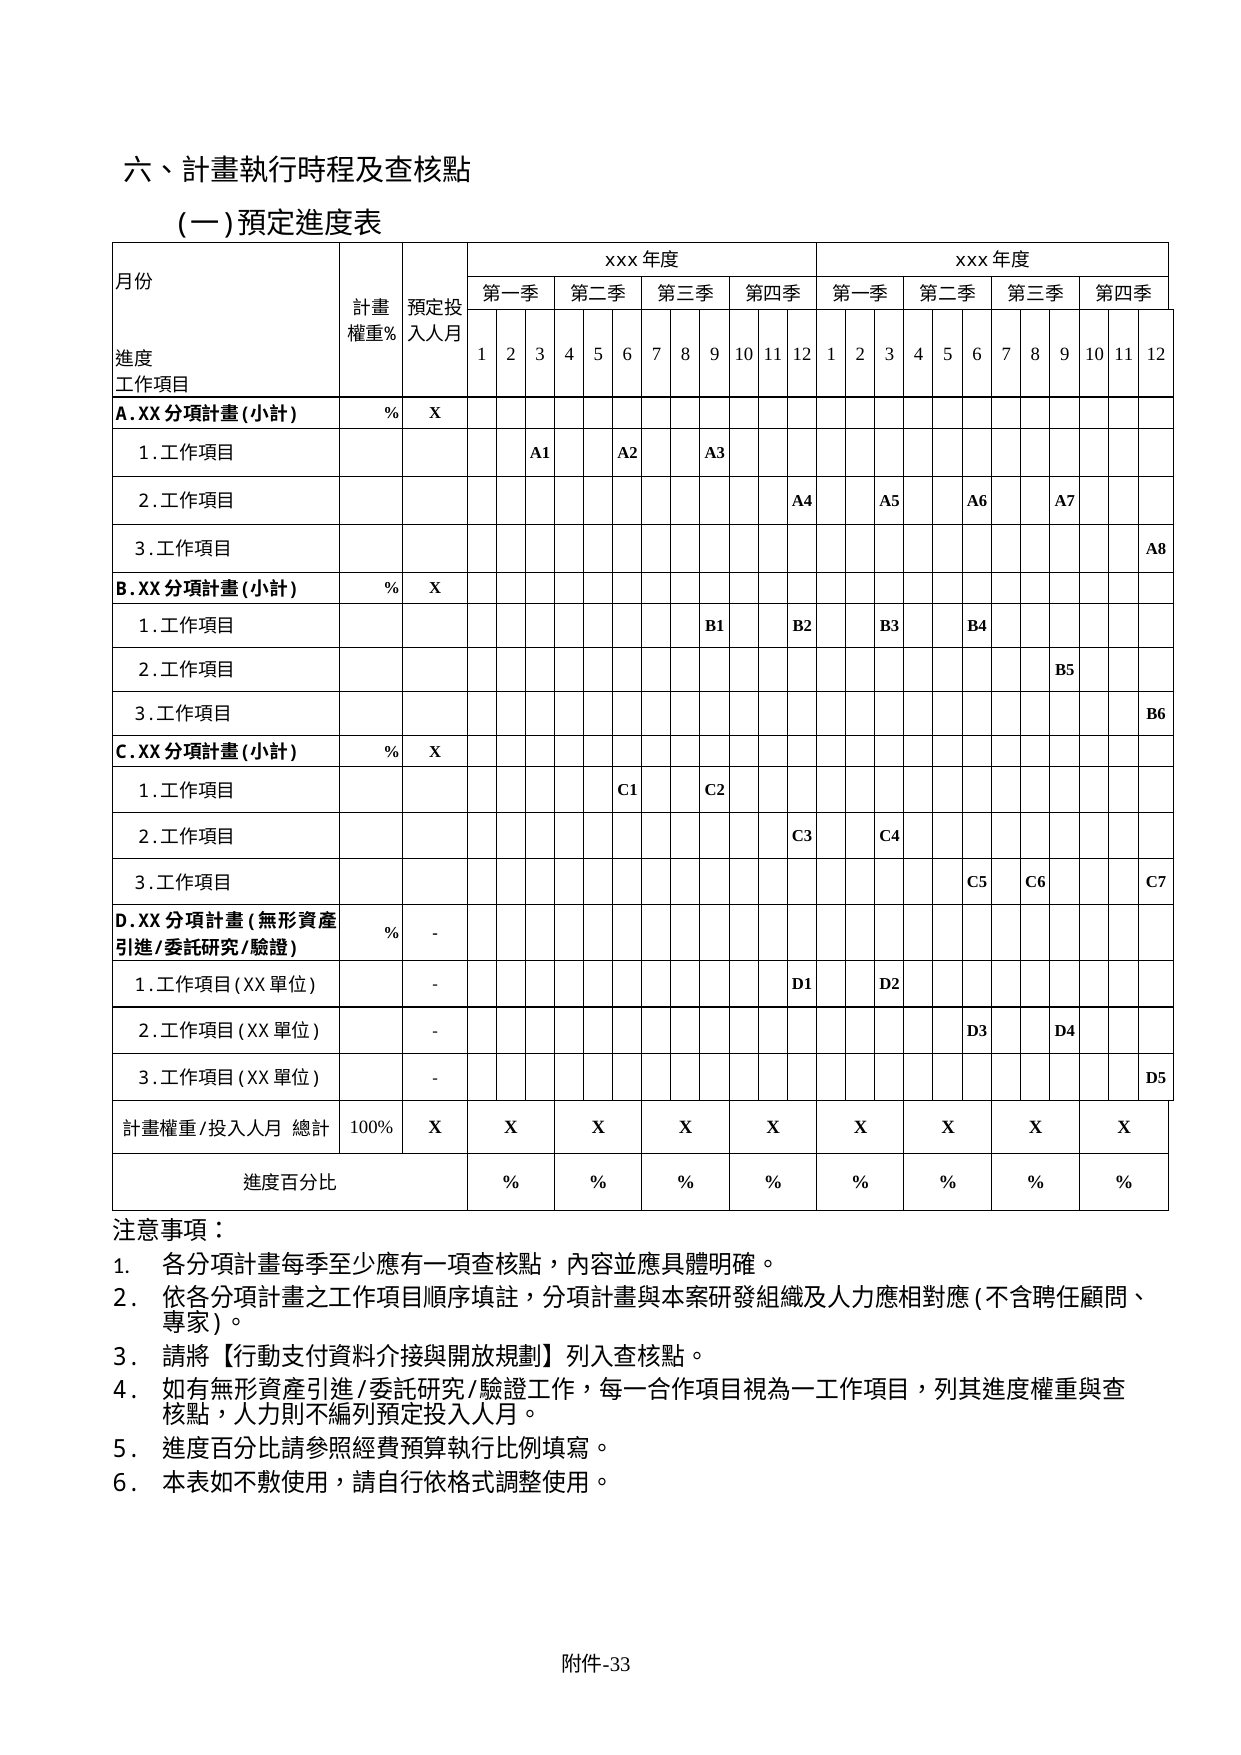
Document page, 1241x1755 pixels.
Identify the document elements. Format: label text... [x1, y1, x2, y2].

table_cell [700, 813, 729, 858]
table_cell [759, 477, 787, 524]
table_cell [526, 1008, 554, 1053]
table_cell [875, 692, 903, 735]
table_cell [1050, 813, 1079, 858]
table_header xxx年度 [817, 243, 1168, 276]
table_cell [642, 525, 670, 572]
table_cell [700, 736, 729, 766]
table_cell [730, 859, 758, 904]
table_cell [933, 398, 962, 428]
table_cell 1 [817, 310, 845, 396]
table_header 計畫 權重% [340, 243, 402, 396]
table_cell 3.工作項目(XX單位) [113, 1054, 339, 1100]
table_cell [933, 736, 962, 766]
table_cell [933, 1054, 962, 1100]
table_cell [555, 961, 583, 1006]
table_cell [497, 429, 525, 476]
table_cell [846, 1008, 874, 1053]
table_cell X [403, 736, 467, 766]
table_cell [817, 648, 845, 691]
table_cell [846, 905, 874, 960]
table_cell [730, 905, 758, 960]
table_cell [730, 648, 758, 691]
table_cell [875, 429, 903, 476]
table_cell [700, 573, 729, 603]
table_cell [526, 692, 554, 735]
table_cell 11 [759, 310, 787, 396]
table_cell [1139, 573, 1173, 603]
table_cell [497, 767, 525, 812]
table_cell [468, 905, 496, 960]
table_cell [1021, 477, 1049, 524]
table_cell [730, 961, 758, 1006]
list 如有無形資產引進/委託研究/驗證工作，每一合作項目視為一工作項目，列其進度權重與查核點，人力則不編列預定投入人月。 [112, 1379, 1128, 1429]
table_cell [700, 648, 729, 691]
table_cell [468, 961, 496, 1006]
table_cell [992, 525, 1020, 572]
table_cell [933, 692, 962, 735]
table_cell [555, 525, 583, 572]
table_cell [1080, 573, 1108, 603]
table_cell [468, 604, 496, 647]
table_cell [526, 1054, 554, 1100]
table_cell [992, 1054, 1020, 1100]
table_cell [340, 525, 402, 572]
table_cell [759, 736, 787, 766]
table_cell [1021, 692, 1049, 735]
table_cell 第四季 [730, 277, 816, 309]
table_cell [671, 1008, 699, 1053]
table_cell [1109, 692, 1138, 735]
table_cell [1139, 767, 1173, 812]
table_cell [1169, 1153, 1174, 1210]
table_cell 2 [497, 310, 525, 396]
table_cell [730, 767, 758, 812]
table_cell 2.工作項目 [113, 813, 339, 858]
table_cell [846, 736, 874, 766]
table_cell X [992, 1101, 1079, 1153]
table_cell [497, 604, 525, 647]
table_cell [584, 859, 612, 904]
table_cell B5 [1050, 648, 1079, 691]
table_cell [817, 859, 845, 904]
table_cell [642, 813, 670, 858]
table_cell [1021, 1008, 1049, 1053]
table_cell [875, 1008, 903, 1053]
table_cell [730, 604, 758, 647]
table_cell [671, 525, 699, 572]
table_cell % [1080, 1154, 1168, 1210]
table_cell [1021, 573, 1049, 603]
table_cell C2 [700, 767, 729, 812]
table_cell [904, 859, 932, 904]
table_cell [817, 692, 845, 735]
table_cell [1139, 813, 1173, 858]
table_cell [340, 813, 402, 858]
table_cell [584, 813, 612, 858]
table_cell 第四季 [1080, 277, 1168, 309]
table_cell [497, 813, 525, 858]
table_cell [468, 573, 496, 603]
table_header xxx年度 [468, 243, 816, 276]
table_cell [671, 398, 699, 428]
table_cell [730, 1008, 758, 1053]
table_cell [497, 1054, 525, 1100]
table_cell [1050, 961, 1079, 1006]
table_cell [555, 905, 583, 960]
table_cell [963, 692, 991, 735]
table_cell [555, 859, 583, 904]
table_cell [613, 573, 641, 603]
table_cell - [403, 961, 467, 1006]
table_cell 第二季 [904, 277, 991, 309]
table_cell [671, 859, 699, 904]
text 六、計畫執行時程及查核點 [123, 150, 1128, 188]
table_cell [1021, 767, 1049, 812]
table_cell [613, 961, 641, 1006]
table_cell [963, 1054, 991, 1100]
table_cell [1050, 604, 1079, 647]
table_cell [403, 767, 467, 812]
table_cell 11 [1109, 310, 1138, 396]
table_cell [759, 1008, 787, 1053]
table_cell [403, 604, 467, 647]
table_cell [788, 905, 816, 960]
table_cell [584, 736, 612, 766]
table_cell [1169, 1101, 1174, 1153]
table_cell [933, 961, 962, 1006]
table_cell 12 [788, 310, 816, 396]
table_cell X [904, 1101, 991, 1153]
table_cell [497, 573, 525, 603]
table_cell [1080, 604, 1108, 647]
table_cell [1139, 398, 1173, 428]
table_cell [497, 398, 525, 428]
table_cell [468, 692, 496, 735]
table_cell [730, 429, 758, 476]
table_cell [584, 477, 612, 524]
table_cell [1050, 767, 1079, 812]
table_cell [1080, 648, 1108, 691]
table_cell [1109, 905, 1138, 960]
table_cell [904, 604, 932, 647]
table_cell [846, 525, 874, 572]
table_cell D1 [788, 961, 816, 1006]
table_cell [904, 813, 932, 858]
table_cell [788, 692, 816, 735]
table_cell [584, 767, 612, 812]
table_cell [730, 692, 758, 735]
table_cell [340, 477, 402, 524]
table_cell [875, 736, 903, 766]
table_cell [992, 573, 1020, 603]
table_cell [963, 736, 991, 766]
table_cell - [403, 1008, 467, 1053]
table_cell [1021, 604, 1049, 647]
table_cell [933, 573, 962, 603]
list 請將【行動支付資料介接與開放規劃】列入查核點。 [112, 1345, 1128, 1370]
table_cell [340, 429, 402, 476]
table_cell [759, 859, 787, 904]
table_cell [613, 648, 641, 691]
table_cell 3.工作項目 [113, 859, 339, 904]
table_cell B6 [1139, 692, 1173, 735]
table_cell D3 [963, 1008, 991, 1053]
table_cell [846, 398, 874, 428]
table_cell B.XX分項計畫(小計) [113, 573, 339, 603]
table_cell [613, 692, 641, 735]
table_cell [788, 736, 816, 766]
table_cell [584, 692, 612, 735]
table_cell [700, 1054, 729, 1100]
table_cell [613, 1008, 641, 1053]
table_cell [1109, 573, 1138, 603]
table_cell [730, 1054, 758, 1100]
table_cell 7 [992, 310, 1020, 396]
table_cell [788, 859, 816, 904]
table_cell [340, 692, 402, 735]
table_cell A2 [613, 429, 641, 476]
table_cell [788, 429, 816, 476]
table_cell [526, 813, 554, 858]
table_cell [1021, 736, 1049, 766]
table_cell C1 [613, 767, 641, 812]
table_cell [817, 429, 845, 476]
table_cell [817, 1054, 845, 1100]
table_cell [817, 813, 845, 858]
table_cell [875, 859, 903, 904]
table_cell [526, 604, 554, 647]
table_cell [1080, 398, 1108, 428]
table_cell [963, 573, 991, 603]
table_cell [1050, 573, 1079, 603]
table_cell [1021, 525, 1049, 572]
table_cell [526, 525, 554, 572]
table_cell - [403, 1054, 467, 1100]
table_cell [963, 813, 991, 858]
table_cell [1050, 525, 1079, 572]
table_cell [1050, 905, 1079, 960]
table_cell 第三季 [642, 277, 729, 309]
table_cell [340, 961, 402, 1006]
table_cell [904, 692, 932, 735]
table_cell [468, 429, 496, 476]
table_cell [963, 767, 991, 812]
table_cell [1080, 429, 1108, 476]
table_cell C7 [1139, 859, 1173, 904]
table_cell [933, 604, 962, 647]
table_cell [1109, 477, 1138, 524]
table_cell [992, 905, 1020, 960]
table_cell C3 [788, 813, 816, 858]
table_cell 進度百分比 [113, 1154, 467, 1210]
table_cell 第三季 [992, 277, 1079, 309]
table_cell [555, 573, 583, 603]
table_cell [1109, 525, 1138, 572]
table_cell [817, 604, 845, 647]
table_cell [642, 398, 670, 428]
table_cell [1050, 736, 1079, 766]
table_cell [700, 961, 729, 1006]
table_cell 2.工作項目 [113, 648, 339, 691]
table_cell [904, 525, 932, 572]
table_cell 1.工作項目 [113, 429, 339, 476]
table_cell [904, 1008, 932, 1053]
table_cell [642, 905, 670, 960]
table_cell [788, 1054, 816, 1100]
table_cell [846, 429, 874, 476]
table_cell [497, 692, 525, 735]
table_cell C.XX分項計畫(小計) [113, 736, 339, 766]
table_cell [613, 398, 641, 428]
table_cell [992, 813, 1020, 858]
table_cell [1050, 1054, 1079, 1100]
table_cell [788, 525, 816, 572]
table_cell [555, 1008, 583, 1053]
table_cell [642, 648, 670, 691]
table_cell [963, 525, 991, 572]
table_cell [992, 1008, 1020, 1053]
table_cell [1080, 477, 1108, 524]
table_cell [1021, 961, 1049, 1006]
table_cell [933, 525, 962, 572]
table_cell 1 [468, 310, 496, 396]
table_cell [904, 767, 932, 812]
table_cell [1050, 398, 1079, 428]
table_cell [555, 813, 583, 858]
table_cell [642, 604, 670, 647]
table_cell [992, 477, 1020, 524]
list 依各分項計畫之工作項目順序填註，分項計畫與本案研發組織及人力應相對應(不含聘任顧問、專家)。 [112, 1287, 1128, 1337]
table_cell [730, 573, 758, 603]
table_cell [1021, 398, 1049, 428]
table_cell A1 [526, 429, 554, 476]
table_cell 12 [1139, 310, 1173, 396]
table_cell [468, 767, 496, 812]
table_cell [700, 905, 729, 960]
table_cell [1080, 859, 1108, 904]
table_cell [700, 692, 729, 735]
table_cell [817, 905, 845, 960]
table_cell [526, 961, 554, 1006]
table_cell 10 [1080, 310, 1108, 396]
table_cell [933, 477, 962, 524]
table_cell [817, 767, 845, 812]
table_cell 3.工作項目 [113, 692, 339, 735]
table_cell [671, 648, 699, 691]
table_cell [1080, 905, 1108, 960]
table_cell [526, 573, 554, 603]
table_cell [1080, 1008, 1108, 1053]
table_cell % [555, 1154, 641, 1210]
table_cell [788, 1008, 816, 1053]
table_cell [730, 525, 758, 572]
table_cell 1.工作項目(XX單位) [113, 961, 339, 1006]
table_cell [468, 477, 496, 524]
table_cell [759, 604, 787, 647]
table_cell [933, 648, 962, 691]
table_cell [403, 429, 467, 476]
table_cell [613, 736, 641, 766]
table_cell C5 [963, 859, 991, 904]
table_cell [933, 429, 962, 476]
table_cell [904, 477, 932, 524]
table_cell [1080, 1054, 1108, 1100]
table_cell [671, 692, 699, 735]
table_cell [875, 905, 903, 960]
table_cell 7 [642, 310, 670, 396]
table_cell [497, 961, 525, 1006]
list 各分項計畫每季至少應有一項查核點，內容並應具體明確。 [112, 1253, 1128, 1278]
table_cell [846, 813, 874, 858]
table_cell [846, 767, 874, 812]
table_cell [992, 648, 1020, 691]
table_cell [788, 767, 816, 812]
table_cell [963, 905, 991, 960]
table_cell B2 [788, 604, 816, 647]
table_cell [340, 767, 402, 812]
list 進度百分比請參照經費預算執行比例填寫。 [112, 1438, 1128, 1463]
list 本表如不敷使用，請自行依格式調整使用。 [112, 1471, 1128, 1496]
table_cell [526, 767, 554, 812]
table_cell [555, 736, 583, 766]
table_cell [1021, 429, 1049, 476]
table_cell [497, 905, 525, 960]
table_cell [671, 604, 699, 647]
table_cell [730, 736, 758, 766]
table_cell 2.工作項目(XX單位) [113, 1008, 339, 1053]
table_cell [817, 573, 845, 603]
table_cell 6 [963, 310, 991, 396]
table_cell [1021, 905, 1049, 960]
table_cell [642, 429, 670, 476]
table_cell [526, 859, 554, 904]
table_cell X [555, 1101, 641, 1153]
table_cell A5 [875, 477, 903, 524]
table_cell [1080, 525, 1108, 572]
table_cell [817, 1008, 845, 1053]
table_cell [497, 859, 525, 904]
table_cell [788, 398, 816, 428]
table_cell 3.工作項目 [113, 525, 339, 572]
table_cell B1 [700, 604, 729, 647]
table_cell A6 [963, 477, 991, 524]
table_cell [788, 573, 816, 603]
table_cell [584, 429, 612, 476]
table_cell 第二季 [555, 277, 641, 309]
table_cell [817, 736, 845, 766]
table_cell [403, 692, 467, 735]
table_cell [904, 573, 932, 603]
table_cell X [403, 398, 467, 428]
table_cell [904, 648, 932, 691]
table_cell [846, 604, 874, 647]
table_cell [904, 736, 932, 766]
table_cell [1139, 736, 1173, 766]
table_cell [1109, 648, 1138, 691]
table_cell [1050, 859, 1079, 904]
table_cell [904, 961, 932, 1006]
table_cell [403, 859, 467, 904]
table_cell [817, 525, 845, 572]
table_cell [468, 1008, 496, 1053]
table_cell [671, 573, 699, 603]
table_cell [642, 961, 670, 1006]
table_cell [584, 1008, 612, 1053]
table_cell [759, 767, 787, 812]
table_cell 5 [933, 310, 962, 396]
table_header [1169, 242, 1174, 276]
table_cell - [403, 905, 467, 960]
table_cell [904, 1054, 932, 1100]
table_cell % [642, 1154, 729, 1210]
table_cell [933, 767, 962, 812]
table_cell [584, 1054, 612, 1100]
table_cell % [817, 1154, 903, 1210]
table_cell 2 [846, 310, 874, 396]
table_cell 第一季 [468, 277, 554, 309]
table_cell [642, 477, 670, 524]
table_cell [817, 477, 845, 524]
table_cell % [340, 573, 402, 603]
table_cell [1169, 276, 1174, 309]
table_cell [671, 429, 699, 476]
table_cell 8 [1021, 310, 1049, 396]
table_cell 3 [526, 310, 554, 396]
table_header 月份 進度 工作項目 [113, 243, 339, 396]
table_cell [555, 1054, 583, 1100]
table_cell [468, 813, 496, 858]
table_cell C6 [1021, 859, 1049, 904]
table_cell [759, 1054, 787, 1100]
table_cell % [340, 736, 402, 766]
table_cell [992, 604, 1020, 647]
table_cell [468, 736, 496, 766]
table_cell B3 [875, 604, 903, 647]
table_cell [403, 648, 467, 691]
table_cell [468, 525, 496, 572]
table_cell [992, 692, 1020, 735]
table_cell [933, 1008, 962, 1053]
table_cell [730, 813, 758, 858]
table_cell [1109, 429, 1138, 476]
table_cell [700, 477, 729, 524]
table_cell [340, 1008, 402, 1053]
table_cell [555, 604, 583, 647]
table_cell [846, 477, 874, 524]
table_cell [584, 961, 612, 1006]
text 注意事項： [112, 1219, 1128, 1244]
table_cell [584, 648, 612, 691]
table_cell [992, 767, 1020, 812]
table_cell [1139, 604, 1173, 647]
table_cell 1.工作項目 [113, 604, 339, 647]
table_cell [403, 813, 467, 858]
table_cell X [817, 1101, 903, 1153]
table_cell 2.工作項目 [113, 477, 339, 524]
table_cell 5 [584, 310, 612, 396]
table_cell A7 [1050, 477, 1079, 524]
table_cell 6 [613, 310, 641, 396]
table_cell [875, 398, 903, 428]
table_cell [642, 692, 670, 735]
table_cell [613, 604, 641, 647]
table_cell [875, 767, 903, 812]
table_cell [671, 767, 699, 812]
table_cell [468, 1054, 496, 1100]
table_cell % [468, 1154, 554, 1210]
table_cell [613, 477, 641, 524]
table_cell [1139, 429, 1173, 476]
table_cell [700, 1008, 729, 1053]
table_cell [555, 429, 583, 476]
table_cell % [730, 1154, 816, 1210]
table_cell [992, 736, 1020, 766]
table_cell [497, 736, 525, 766]
table_cell X [1080, 1101, 1168, 1153]
table_cell [963, 648, 991, 691]
table_cell D5 [1139, 1054, 1173, 1100]
table_cell [1139, 905, 1173, 960]
table_cell 10 [730, 310, 758, 396]
table_cell % [340, 398, 402, 428]
table_cell [933, 813, 962, 858]
table_cell [700, 525, 729, 572]
table_cell [933, 859, 962, 904]
table_cell [555, 398, 583, 428]
table_cell [526, 648, 554, 691]
table_cell [759, 905, 787, 960]
table_cell [468, 859, 496, 904]
table_cell [1021, 813, 1049, 858]
table_cell 4 [555, 310, 583, 396]
table_cell [817, 398, 845, 428]
table_cell [904, 398, 932, 428]
table_cell [846, 961, 874, 1006]
table_cell [555, 648, 583, 691]
table_cell [759, 573, 787, 603]
table_cell [584, 525, 612, 572]
table_cell 9 [700, 310, 729, 396]
table_cell X [730, 1101, 816, 1153]
table_cell 計畫權重/投入人月 總計 [113, 1101, 339, 1153]
table_cell A.XX分項計畫(小計) [113, 398, 339, 428]
table_cell 9 [1050, 310, 1079, 396]
table_cell [584, 573, 612, 603]
table_cell [526, 398, 554, 428]
table_cell [497, 525, 525, 572]
table_cell [1109, 767, 1138, 812]
table_cell [497, 648, 525, 691]
table_cell [1050, 692, 1079, 735]
table_cell [759, 525, 787, 572]
table_cell 第一季 [817, 277, 903, 309]
table_cell [642, 1054, 670, 1100]
table_cell [468, 648, 496, 691]
table_cell [555, 477, 583, 524]
table_cell [846, 692, 874, 735]
table_cell [992, 429, 1020, 476]
table_cell [613, 905, 641, 960]
table_cell [671, 813, 699, 858]
table_cell [1080, 692, 1108, 735]
table_cell [403, 477, 467, 524]
table_cell [1109, 604, 1138, 647]
table_cell [555, 692, 583, 735]
table_cell [904, 429, 932, 476]
table_cell [468, 398, 496, 428]
table_cell [875, 1054, 903, 1100]
table_header 預定投入人月 [403, 243, 467, 396]
table_cell [613, 1054, 641, 1100]
table_cell % [340, 905, 402, 960]
table_cell A3 [700, 429, 729, 476]
table_cell [613, 813, 641, 858]
table_cell [340, 648, 402, 691]
table_cell [933, 905, 962, 960]
table_cell [403, 525, 467, 572]
table_cell [526, 736, 554, 766]
table_cell A8 [1139, 525, 1173, 572]
table_cell [788, 648, 816, 691]
table_cell [642, 573, 670, 603]
table_cell [1080, 813, 1108, 858]
table_cell [1109, 1008, 1138, 1053]
table_cell [963, 398, 991, 428]
table_cell [1109, 398, 1138, 428]
table_cell [671, 905, 699, 960]
table_cell [340, 604, 402, 647]
table_cell [497, 477, 525, 524]
table_cell X [403, 573, 467, 603]
table_cell [992, 859, 1020, 904]
table_cell 1.工作項目 [113, 767, 339, 812]
table_cell [963, 961, 991, 1006]
table_cell [1109, 736, 1138, 766]
table_cell [730, 398, 758, 428]
table_cell [1139, 1008, 1173, 1053]
table_cell 4 [904, 310, 932, 396]
table_cell [613, 859, 641, 904]
table_cell [1139, 477, 1173, 524]
table_cell [1050, 429, 1079, 476]
table_cell [846, 573, 874, 603]
table_cell [992, 961, 1020, 1006]
table_cell [642, 736, 670, 766]
table_cell [1080, 961, 1108, 1006]
table_cell X [642, 1101, 729, 1153]
table_cell [817, 961, 845, 1006]
table_cell [340, 859, 402, 904]
table_cell [555, 767, 583, 812]
table_cell X [403, 1101, 467, 1153]
table_cell A4 [788, 477, 816, 524]
table_cell X [468, 1101, 554, 1153]
text (一)預定進度表 [173, 200, 1128, 242]
table_cell [671, 736, 699, 766]
table_cell [584, 905, 612, 960]
table_cell [497, 1008, 525, 1053]
table_cell [526, 905, 554, 960]
table_cell [671, 1054, 699, 1100]
table_cell [963, 429, 991, 476]
table_cell D.XX分項計畫(無形資產引進/委託研究/驗證) [113, 905, 339, 960]
table_cell [1080, 767, 1108, 812]
table_cell 8 [671, 310, 699, 396]
table_cell [613, 525, 641, 572]
table_cell [759, 961, 787, 1006]
table_cell C4 [875, 813, 903, 858]
table_cell [1021, 1054, 1049, 1100]
table_cell [642, 1008, 670, 1053]
table_cell [846, 859, 874, 904]
table_cell [730, 477, 758, 524]
table_cell 3 [875, 310, 903, 396]
table_cell [1109, 1054, 1138, 1100]
table_cell [671, 477, 699, 524]
table_cell [846, 1054, 874, 1100]
table_cell [584, 398, 612, 428]
table_cell B4 [963, 604, 991, 647]
table_cell D4 [1050, 1008, 1079, 1053]
table_cell [846, 648, 874, 691]
table_cell 100% [340, 1101, 402, 1153]
table_cell [340, 1054, 402, 1100]
table_cell [1139, 961, 1173, 1006]
table_cell [671, 961, 699, 1006]
table_cell [904, 905, 932, 960]
table_cell [875, 525, 903, 572]
table_cell [759, 429, 787, 476]
table_cell [759, 692, 787, 735]
table_cell [759, 648, 787, 691]
table_cell % [904, 1154, 991, 1210]
table_cell [700, 859, 729, 904]
table_cell [1021, 648, 1049, 691]
table_cell [1109, 859, 1138, 904]
table_cell [1109, 961, 1138, 1006]
table_cell [700, 398, 729, 428]
table_cell [992, 398, 1020, 428]
table_cell [1080, 736, 1108, 766]
table_cell [1109, 813, 1138, 858]
table_cell [526, 477, 554, 524]
table_cell [584, 604, 612, 647]
table_cell [875, 573, 903, 603]
table_cell [875, 648, 903, 691]
table_cell [642, 767, 670, 812]
table_cell [642, 859, 670, 904]
table_cell D2 [875, 961, 903, 1006]
table_cell [759, 813, 787, 858]
table_cell [759, 398, 787, 428]
table_cell % [992, 1154, 1079, 1210]
table_cell [1139, 648, 1173, 691]
